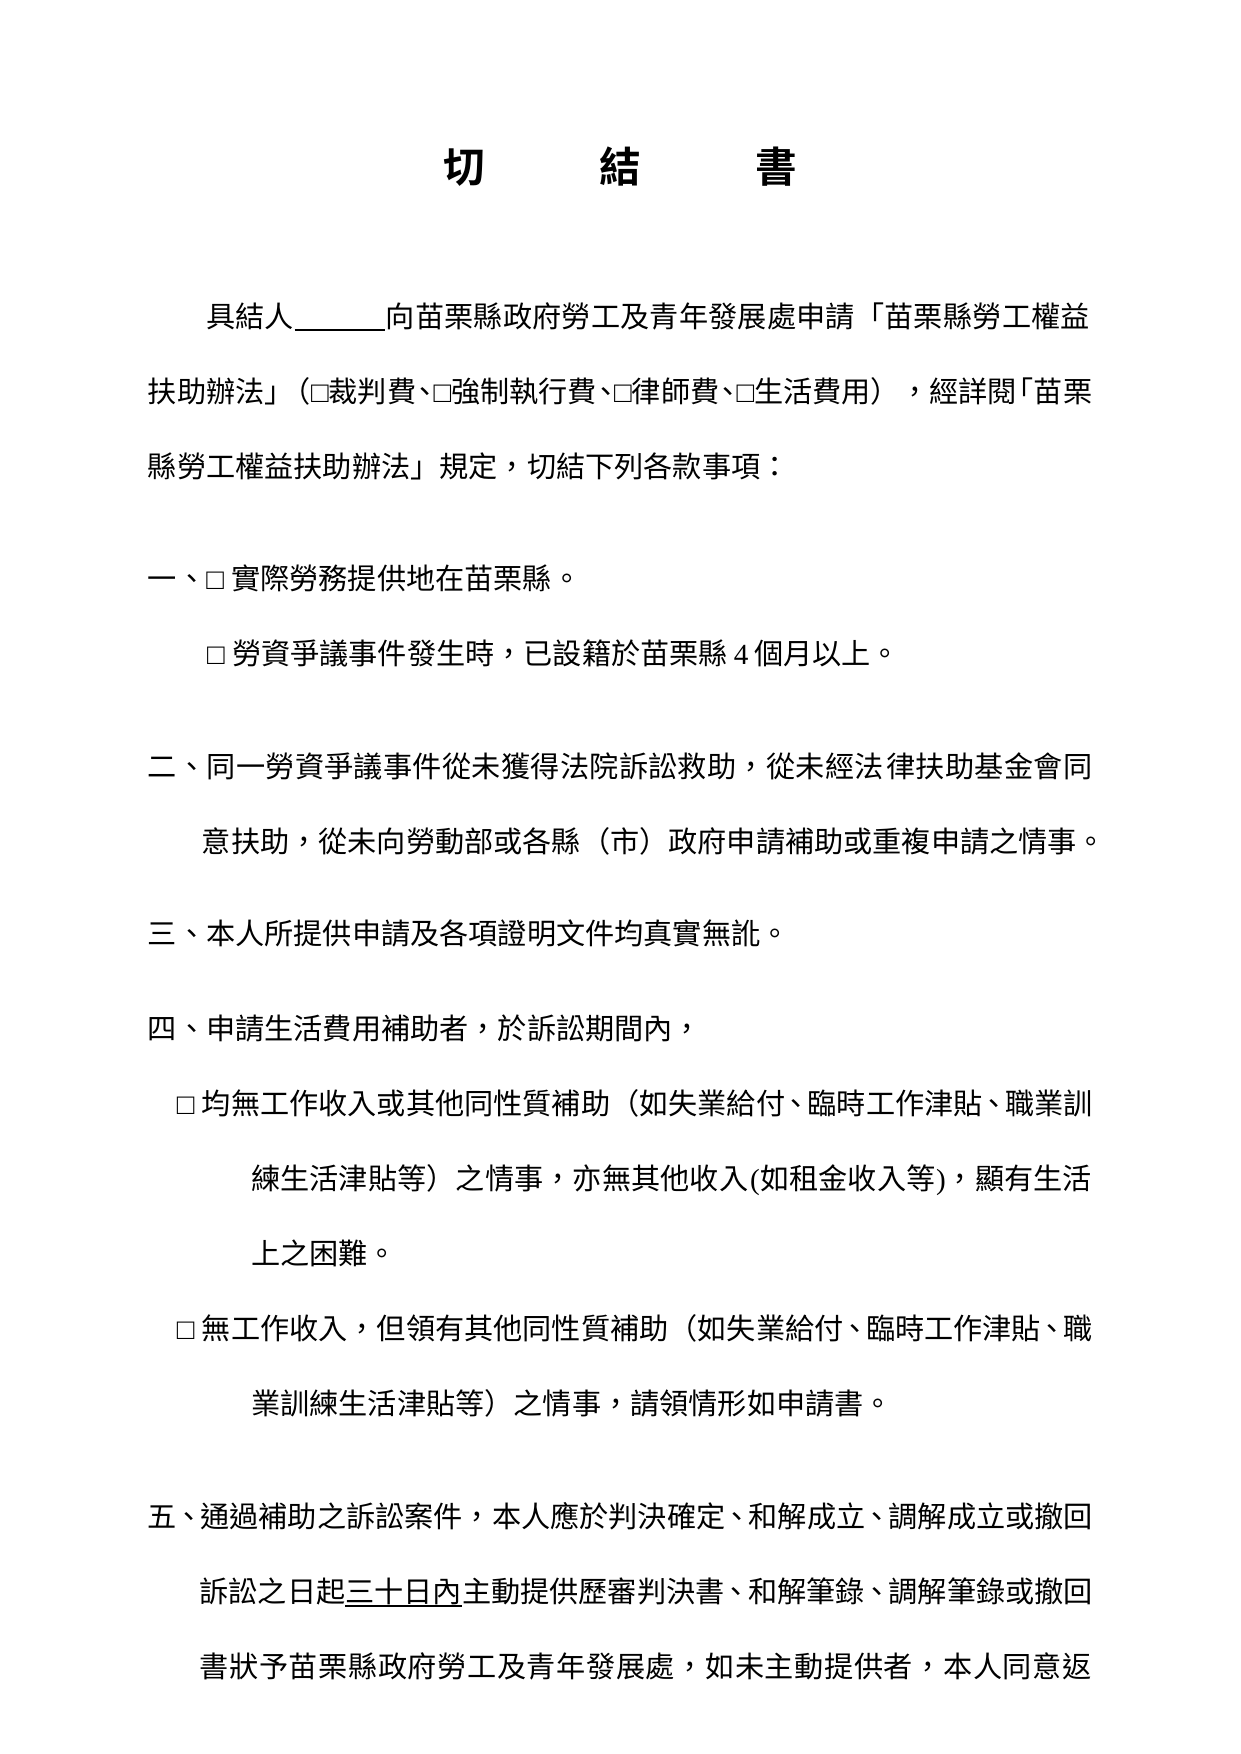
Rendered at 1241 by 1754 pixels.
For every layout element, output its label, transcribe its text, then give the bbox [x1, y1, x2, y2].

text □ 均無工作收入或其他同性質補助（如失業給付、臨時工作津貼、職業訓練生活津貼等）之情事，亦無其他收入(如租金收入等)，顯有生活上之困難。 [147, 1064, 1092, 1289]
text 二、同一勞資爭議事件從未獲得法院訴訟救助，從未經法律扶助基金會同意扶助，從未向勞動部或各縣（市）政府申請補助或重複申請之情事。 [148, 727, 1092, 877]
text 三、本人所提供申請及各項證明文件均真實無訛。 [148, 914, 1092, 952]
text 一、□ 實際勞務提供地在苗栗縣。 [148, 539, 1092, 614]
text 切 結 書 [148, 127, 1092, 202]
text □ 無工作收入，但領有其他同性質補助（如失業給付、臨時工作津貼、職業訓練生活津貼等）之情事，請領情形如申請書。 [147, 1289, 1092, 1439]
text 四、申請生活費用補助者，於訴訟期間內， [148, 989, 1092, 1064]
text 具結人 向苗栗縣政府勞工及青年發展處申請「苗栗縣勞工權益扶助辦法」（□裁判費、□強制執行費、□律師費、□生活費用），經詳閱「苗栗縣勞工權益扶助辦法」規定，切結下列各款事項： [148, 277, 1092, 502]
text □ 勞資爭議事件發生時，已設籍於苗栗縣4個月以上。 [148, 614, 1092, 689]
text 五、通過補助之訴訟案件，本人應於判決確定、和解成立、調解成立或撤回訴訟之日起三十日內主動提供歷審判決書、和解筆錄、調解筆錄或撤回書狀予苗栗縣政府勞工及青年發展處，如未主動提供者，本人同意返 [148, 1477, 1092, 1702]
